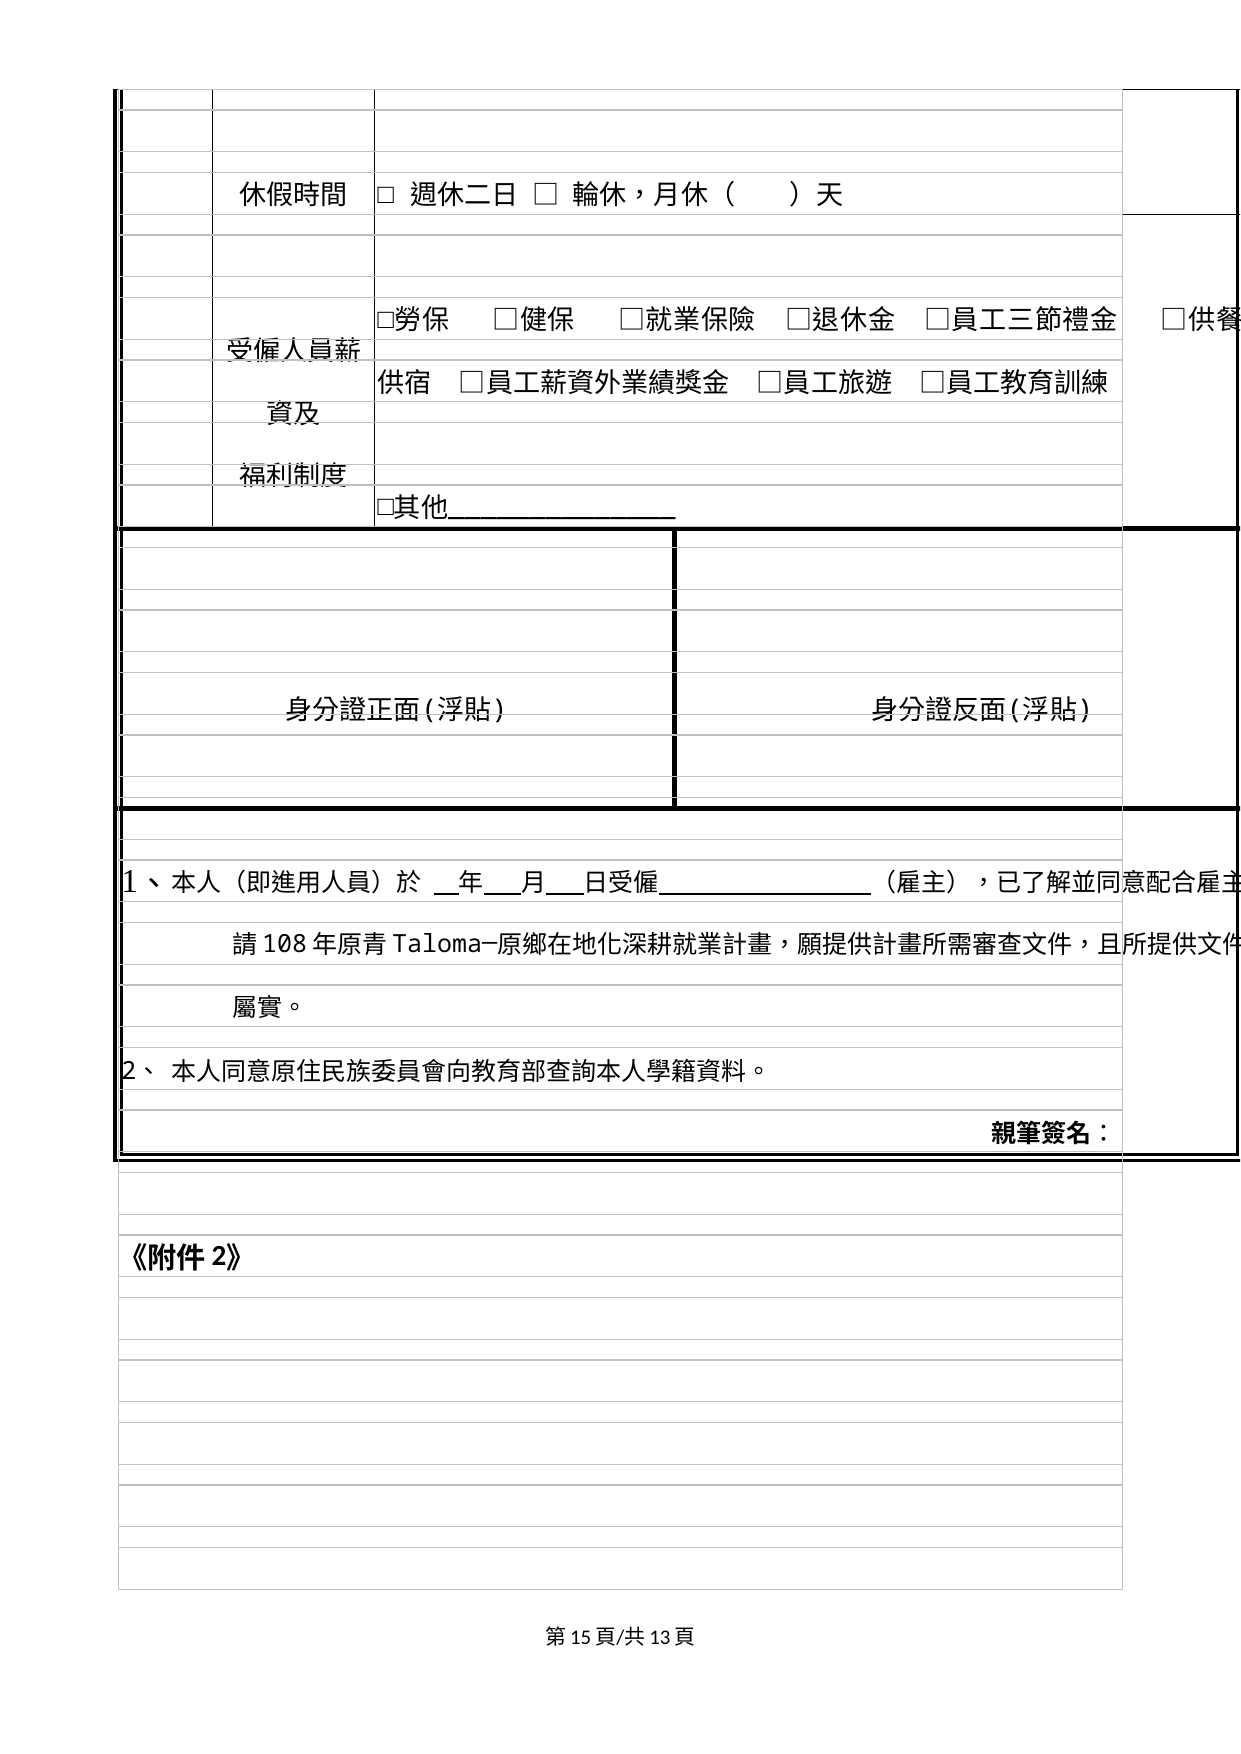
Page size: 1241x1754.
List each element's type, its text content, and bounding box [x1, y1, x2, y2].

table_cell [375, 111, 1122, 151]
table_cell 身分證反面(浮貼) [677, 590, 1122, 609]
table_cell 身分證正面(浮貼) [123, 652, 672, 672]
table_cell 受僱人員薪資及 福利制度 [213, 298, 374, 339]
table_cell □勞保 □健保 □就業保險 □退休金 □員工三節禮金 □供餐 □供宿 □員工薪資外業績獎金 □員工旅遊 □員工教育訓練 □其他______________ [375, 236, 1122, 276]
table_cell 身分證反面(浮貼) [677, 736, 1122, 776]
table_cell 身分證正面(浮貼) [123, 611, 672, 651]
table_cell 本人（即進用人員）於 年 月 日受僱 （雇主），已了解並同意配合雇主申請108年原青Taloma─原鄉在地化深耕就業計畫，願提供計畫所需審查文件，且所提供文件均屬實。 本人同意原住民族委員會向教育部查詢本人學籍資料。 親筆簽名： [123, 902, 1122, 922]
table_cell 受僱人員薪資及 福利制度 [213, 277, 374, 297]
table_cell [123, 90, 212, 109]
table_cell □勞保 □健保 □就業保險 □退休金 □員工三節禮金 □供餐 □供宿 □員工薪資外業績獎金 □員工旅遊 □員工教育訓練 □其他______________ [375, 423, 1122, 464]
table_cell 本人（即進用人員）於 年 月 日受僱 （雇主），已了解並同意配合雇主申請108年原青Taloma─原鄉在地化深耕就業計畫，願提供計畫所需審查文件，且所提供文件均屬實。 本人同意原住民族委員會向教育部查詢本人學籍資料。 親筆簽名： [123, 811, 1122, 839]
table_cell □勞保 □健保 □就業保險 □退休金 □員工三節禮金 □供餐 □供宿 □員工薪資外業績獎金 □員工旅遊 □員工教育訓練 □其他______________ [375, 215, 1122, 234]
table_cell 身分證正面(浮貼) [123, 548, 672, 589]
table_cell [375, 90, 1122, 109]
table_cell [123, 361, 212, 401]
table_cell 身分證正面(浮貼) [123, 673, 672, 714]
table_cell 身分證正面(浮貼) [123, 531, 672, 547]
table_cell 受僱人員薪資及 福利制度 [213, 402, 282, 422]
table_cell [123, 236, 212, 276]
table_cell [123, 277, 212, 297]
table_cell 受僱人員薪資及 福利制度 [213, 361, 374, 401]
table_cell □ 週休二日 □ 輪休，月休（ ）天 [375, 173, 1122, 214]
table_cell [123, 111, 212, 151]
table_cell 受僱人員薪資及 福利制度 [303, 465, 316, 484]
table_cell 受僱人員薪資及 福利制度 [213, 465, 247, 484]
table_cell [123, 173, 212, 214]
table_cell 身分證正面(浮貼) [123, 777, 672, 797]
table_cell 身分證反面(浮貼) [1123, 531, 1236, 806]
table_cell 受僱人員薪資及 福利制度 [246, 465, 273, 484]
table_cell 受僱人員薪資及 福利制度 [294, 340, 341, 359]
table_cell [213, 152, 374, 172]
table_cell [123, 402, 212, 422]
table_cell [213, 90, 374, 109]
table_cell [375, 152, 1122, 172]
table_cell 受僱人員薪資及 福利制度 [213, 236, 374, 276]
text 《附件2》 [119, 1236, 1122, 1276]
table_cell [123, 423, 212, 464]
table_cell [123, 465, 212, 484]
table_cell 身分證反面(浮貼) [677, 548, 1122, 589]
table_cell 受僱人員薪資及 福利制度 [213, 340, 258, 359]
table_cell 身分證反面(浮貼) [677, 673, 1122, 714]
table_cell 本人（即進用人員）於 年 月 日受僱 （雇主），已了解並同意配合雇主申請108年原青Taloma─原鄉在地化深耕就業計畫，願提供計畫所需審查文件，且所提供文件均屬實。 本人同意原住民族委員會向教育部查詢本人學籍資料。 親筆簽名： [123, 1111, 1122, 1151]
table_cell 受僱人員薪資及 福利制度 [324, 465, 374, 484]
table_cell □勞保 □健保 □就業保險 □退休金 □員工三節禮金 □供餐 □供宿 □員工薪資外業績獎金 □員工旅遊 □員工教育訓練 □其他______________ [375, 340, 1122, 359]
table_cell 本人（即進用人員）於 年 月 日受僱 （雇主），已了解並同意配合雇主申請108年原青Taloma─原鄉在地化深耕就業計畫，願提供計畫所需審查文件，且所提供文件均屬實。 本人同意原住民族委員會向教育部查詢本人學籍資料。 親筆簽名： [123, 1090, 1122, 1109]
table_cell □勞保 □健保 □就業保險 □退休金 □員工三節禮金 □供餐 □供宿 □員工薪資外業績獎金 □員工旅遊 □員工教育訓練 □其他______________ [375, 402, 1122, 422]
table_cell 身分證反面(浮貼) [677, 531, 1122, 547]
table_cell 本人（即進用人員）於 年 月 日受僱 （雇主），已了解並同意配合雇主申請108年原青Taloma─原鄉在地化深耕就業計畫，願提供計畫所需審查文件，且所提供文件均屬實。 本人同意原住民族委員會向教育部查詢本人學籍資料。 親筆簽名： [123, 1027, 1122, 1047]
table_cell □勞保 □健保 □就業保險 □退休金 □員工三節禮金 □供餐 □供宿 □員工薪資外業績獎金 □員工旅遊 □員工教育訓練 □其他______________ [375, 277, 1122, 297]
table_cell 受僱人員薪資及 福利制度 [213, 486, 374, 526]
table_cell [1123, 90, 1236, 214]
table_cell 身分證正面(浮貼) [123, 798, 672, 806]
table_cell [123, 215, 212, 234]
table_cell 身分證反面(浮貼) [677, 715, 1122, 734]
table_cell 受僱人員薪資及 福利制度 [213, 215, 374, 234]
table_cell 身分證反面(浮貼) [677, 652, 1122, 672]
table_cell 身分證正面(浮貼) [123, 715, 672, 734]
text [119, 1215, 1122, 1234]
table_cell 受僱人員薪資及 福利制度 [342, 340, 374, 359]
table_cell 本人（即進用人員）於 年 月 日受僱 （雇主），已了解並同意配合雇主申請108年原青Taloma─原鄉在地化深耕就業計畫，願提供計畫所需審查文件，且所提供文件均屬實。 本人同意原住民族委員會向教育部查詢本人學籍資料。 親筆簽名： [123, 861, 1122, 901]
table_cell [213, 111, 374, 151]
table_cell 身分證正面(浮貼) [123, 736, 672, 776]
table_cell 受僱人員薪資及 福利制度 [275, 465, 289, 484]
table_cell 身分證反面(浮貼) [677, 798, 1122, 806]
table_cell □勞保 □健保 □就業保險 □退休金 □員工三節禮金 □供餐 □供宿 □員工薪資外業績獎金 □員工旅遊 □員工教育訓練 □其他______________ [375, 465, 1122, 484]
table_cell [123, 152, 212, 172]
table_cell [123, 298, 212, 339]
table_cell 受僱人員薪資及 福利制度 [311, 402, 374, 422]
table_cell 身分證反面(浮貼) [677, 611, 1122, 651]
table_cell 本人（即進用人員）於 年 月 日受僱 （雇主），已了解並同意配合雇主申請108年原青Taloma─原鄉在地化深耕就業計畫，願提供計畫所需審查文件，且所提供文件均屬實。 本人同意原住民族委員會向教育部查詢本人學籍資料。 親筆簽名： [123, 840, 1122, 859]
table_cell 受僱人員薪資及 福利制度 [277, 402, 300, 422]
table_cell 身分證反面(浮貼) [677, 777, 1122, 797]
table_cell 休假時間 [213, 173, 374, 214]
table_cell □勞保 □健保 □就業保險 □退休金 □員工三節禮金 □供餐 □供宿 □員工薪資外業績獎金 □員工旅遊 □員工教育訓練 □其他______________ [1123, 215, 1236, 526]
table_cell [123, 340, 212, 359]
table_cell [123, 486, 212, 526]
table_cell 本人（即進用人員）於 年 月 日受僱 （雇主），已了解並同意配合雇主申請108年原青Taloma─原鄉在地化深耕就業計畫，願提供計畫所需審查文件，且所提供文件均屬實。 本人同意原住民族委員會向教育部查詢本人學籍資料。 親筆簽名： [123, 965, 1122, 984]
table_cell 身分證正面(浮貼) [123, 590, 672, 609]
table_cell □勞保 □健保 □就業保險 □退休金 □員工三節禮金 □供餐 □供宿 □員工薪資外業績獎金 □員工旅遊 □員工教育訓練 □其他______________ [375, 298, 1122, 339]
table_cell □勞保 □健保 □就業保險 □退休金 □員工三節禮金 □供餐 □供宿 □員工薪資外業績獎金 □員工旅遊 □員工教育訓練 □其他______________ [375, 361, 1122, 401]
table_cell 本人（即進用人員）於 年 月 日受僱 （雇主），已了解並同意配合雇主申請108年原青Taloma─原鄉在地化深耕就業計畫，願提供計畫所需審查文件，且所提供文件均屬實。 本人同意原住民族委員會向教育部查詢本人學籍資料。 親筆簽名： [123, 923, 1122, 964]
table_cell 受僱人員薪資及 福利制度 [264, 340, 292, 359]
table_cell 本人（即進用人員）於 年 月 日受僱 （雇主），已了解並同意配合雇主申請108年原青Taloma─原鄉在地化深耕就業計畫，願提供計畫所需審查文件，且所提供文件均屬實。 本人同意原住民族委員會向教育部查詢本人學籍資料。 親筆簽名： [1123, 811, 1236, 1153]
table_cell 受僱人員薪資及 福利制度 [213, 423, 374, 464]
table_cell 本人（即進用人員）於 年 月 日受僱 （雇主），已了解並同意配合雇主申請108年原青Taloma─原鄉在地化深耕就業計畫，願提供計畫所需審查文件，且所提供文件均屬實。 本人同意原住民族委員會向教育部查詢本人學籍資料。 親筆簽名： [123, 986, 1122, 1026]
table_cell 本人（即進用人員）於 年 月 日受僱 （雇主），已了解並同意配合雇主申請108年原青Taloma─原鄉在地化深耕就業計畫，願提供計畫所需審查文件，且所提供文件均屬實。 本人同意原住民族委員會向教育部查詢本人學籍資料。 親筆簽名： [123, 1048, 1122, 1089]
table_cell □勞保 □健保 □就業保險 □退休金 □員工三節禮金 □供餐 □供宿 □員工薪資外業績獎金 □員工旅遊 □員工教育訓練 □其他______________ [375, 486, 1122, 526]
